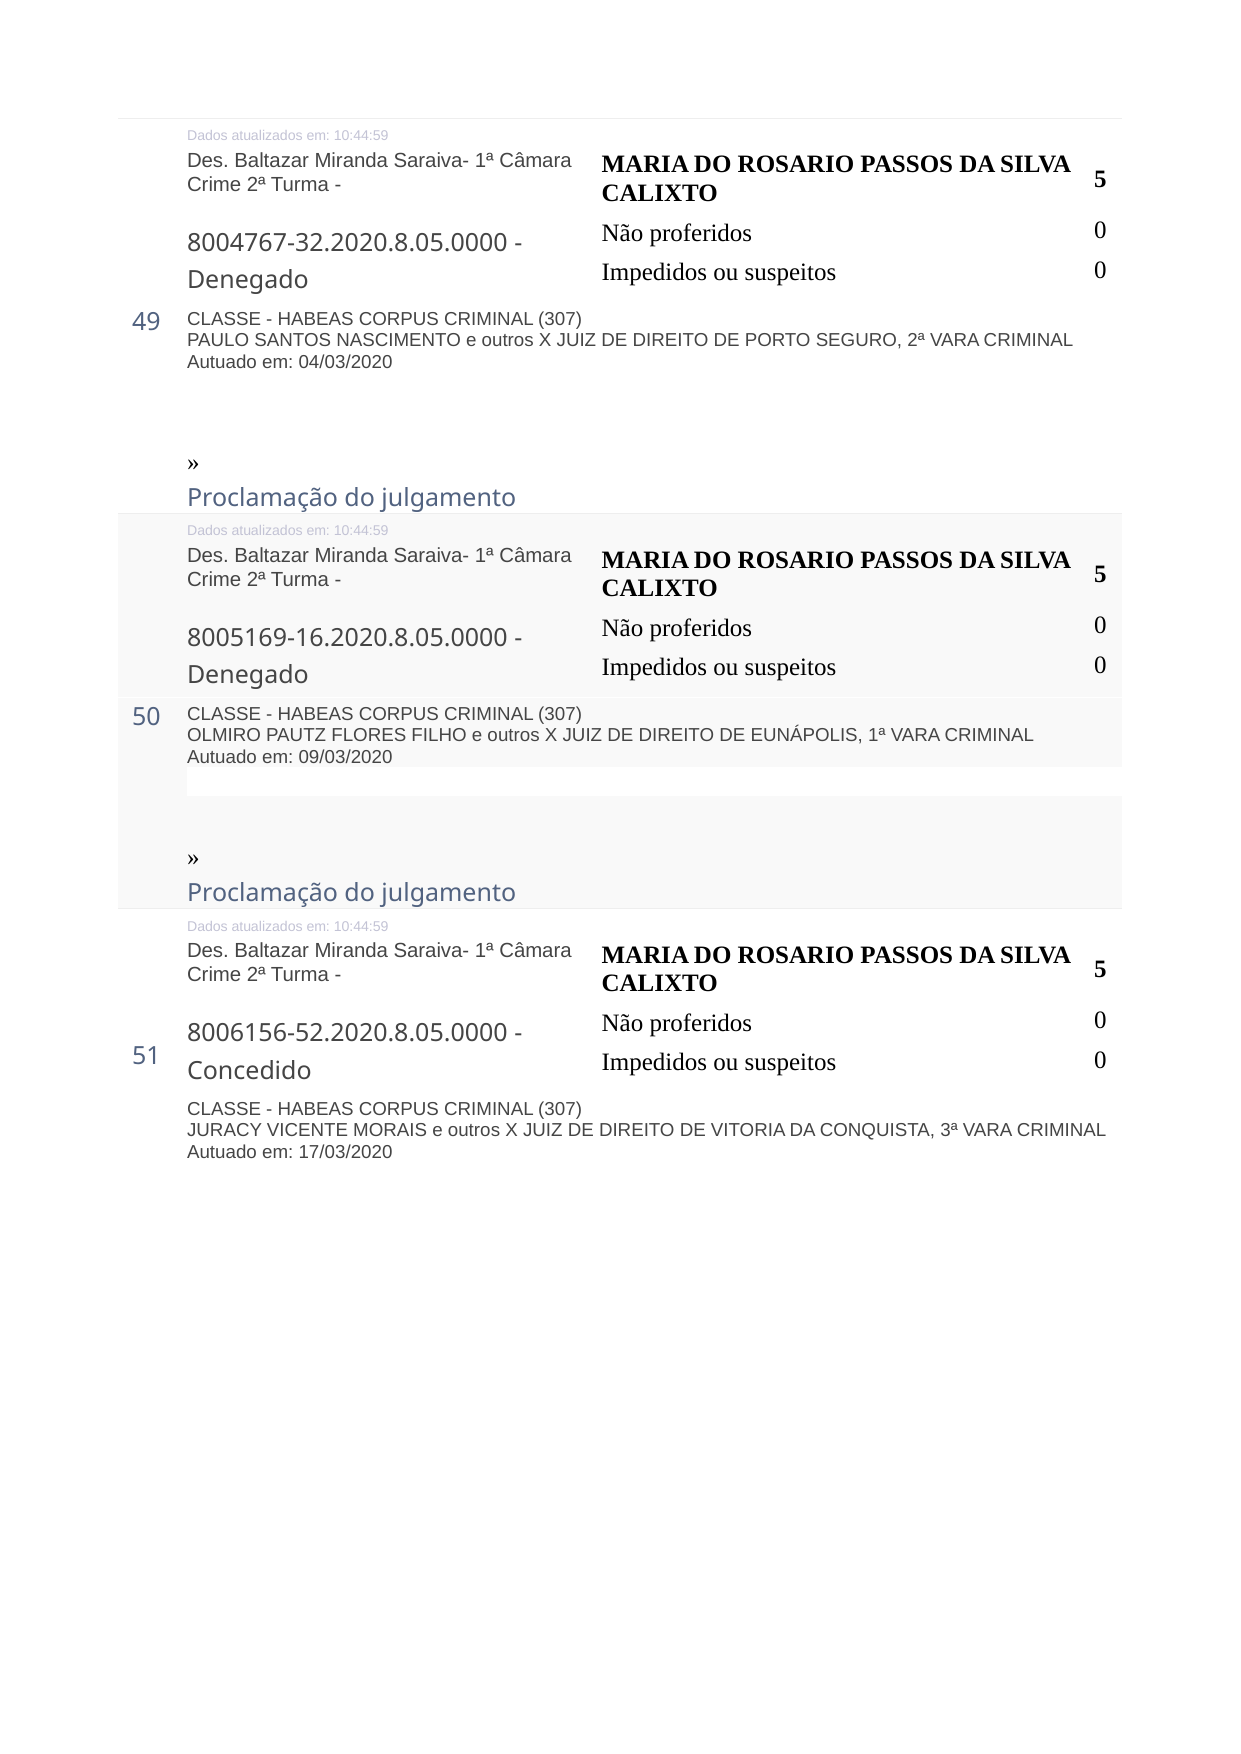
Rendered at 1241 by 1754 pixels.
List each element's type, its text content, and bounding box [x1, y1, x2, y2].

table_cell [1091, 1079, 1119, 1089]
table_cell 49 [118, 119, 174, 513]
table_header MARIA DO ROSARIO PASSOS DA SILVA CALIXTO [599, 542, 1091, 605]
table_cell CLASSE - HABEAS CORPUS CRIMINAL (307) PAULO SANTOS NASCIMENTO e outros X JUIZ DE DIREITO DE PORTO SEGURO, 2ª VARA CRIMINAL Autuado em: 04/03/2020 [187, 303, 1122, 372]
table_cell CLASSE - HABEAS CORPUS CRIMINAL (307) OLMIRO PAUTZ FLORES FILHO e outros X JUIZ DE DIREITO DE EUNÁPOLIS, 1ª VARA CRIMINAL Autuado em: 09/03/2020 [187, 698, 1122, 767]
table_header 5 [1091, 937, 1119, 1000]
table_cell Dados atualizados em: 10:44:59 Des. Baltazar Miranda Saraiva- 1ª Câmara Crime 2ª Turma - 8005169-16.2020.8.05.0000 - Denegado [187, 514, 1122, 697]
table_cell 0 [1091, 605, 1119, 644]
table_header 5 [1091, 147, 1119, 210]
table_cell Dados atualizados em: 10:44:59 Des. Baltazar Miranda Saraiva- 1ª Câmara Crime 2ª Turma - 8004767-32.2020.8.05.0000 - Denegado [187, 119, 1122, 302]
table_header [596, 934, 1122, 1093]
table_cell Impedidos ou suspeitos [599, 249, 1091, 289]
table_cell [174, 514, 187, 908]
table_header MARIA DO ROSARIO PASSOS DA SILVA CALIXTO [599, 937, 1091, 1000]
table_header [596, 144, 1122, 302]
table_cell [1091, 289, 1119, 299]
table_cell » Proclamação do julgamento [187, 796, 1122, 908]
table_cell 0 [1091, 249, 1119, 289]
table_cell Não proferidos [599, 605, 1091, 644]
table_cell 0 [1091, 645, 1119, 684]
table_cell 0 [1091, 210, 1119, 249]
table_cell » Proclamação do julgamento [187, 401, 1122, 513]
table_cell Impedidos ou suspeitos [599, 645, 1091, 684]
table_cell Impedidos ou suspeitos [599, 1040, 1091, 1079]
table_cell Dados atualizados em: 10:44:59 Des. Baltazar Miranda Saraiva- 1ª Câmara Crime 2ª Turma - 8006156-52.2020.8.05.0000 - Concedido CLASSE - HABEAS CORPUS CRIMINAL (307) JURACY VICENTE MORAIS e outros X JUIZ DE DIREITO DE VITORIA DA CONQUISTA, 3ª VARA CRIMINAL Autuado em: 17/03/2020 [187, 909, 1122, 1192]
table_cell Não proferidos [599, 210, 1091, 249]
table_cell [174, 119, 187, 513]
table_cell Não proferidos [599, 1000, 1091, 1039]
table_cell [1091, 684, 1119, 694]
table_header MARIA DO ROSARIO PASSOS DA SILVA CALIXTO [599, 147, 1091, 210]
table_cell [599, 1079, 1091, 1089]
table_cell 50 [118, 514, 174, 908]
table_cell 0 [1091, 1000, 1119, 1039]
table_cell 51 [118, 909, 174, 1192]
table_cell [599, 289, 1091, 299]
table_cell 0 [1091, 1040, 1119, 1079]
table_cell [599, 684, 1091, 694]
table_header 5 [1091, 542, 1119, 605]
table_header [596, 539, 1122, 697]
table_cell [174, 909, 187, 1192]
